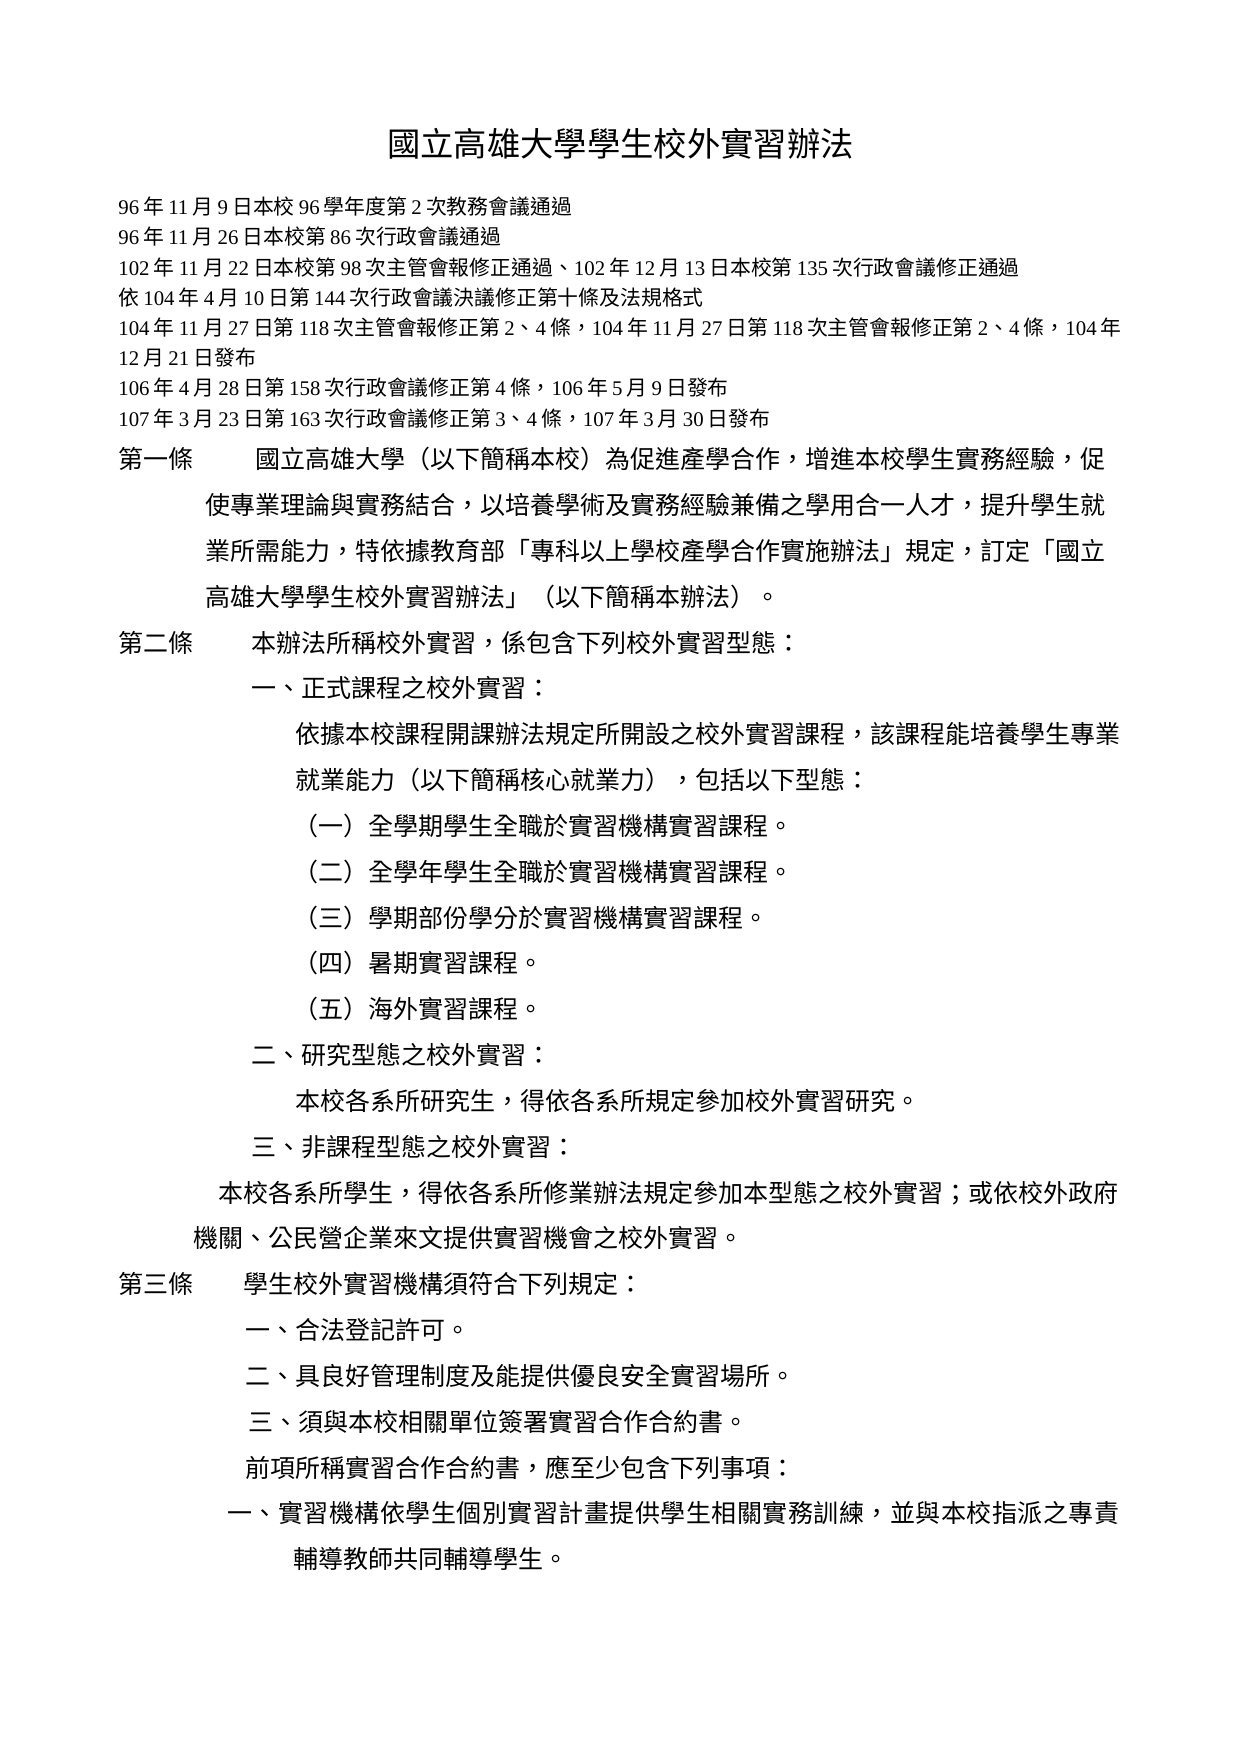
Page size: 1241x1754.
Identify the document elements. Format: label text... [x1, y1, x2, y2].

text （五）海外實習課程。 [118, 982, 1132, 1028]
text 第二條 本辦法所稱校外實習，係包含下列校外實習型態： [118, 615, 1122, 661]
text 三、須與本校相關單位簽署實習合作合約書。 [248, 1394, 1122, 1440]
text 96年11月9日本校96學年度第2次教務會議通過 [118, 190, 1122, 221]
text 107年3月23日第163次行政會議修正第3、4條，107年3月30日發布 [118, 402, 1122, 432]
text 二、具良好管理制度及能提供優良安全實習場所。 [245, 1349, 1122, 1394]
text （四）暑期實習課程。 [118, 936, 1132, 982]
text 依104年4月10日第144次行政會議決議修正第十條及法規格式 [118, 281, 1122, 311]
text 依據本校課程開課辦法規定所開設之校外實習課程，該課程能培養學生專業就業能力（以下簡稱核心就業力），包括以下型態： [295, 707, 1122, 799]
text 本校各系所研究生，得依各系所規定參加校外實習研究。 [295, 1074, 1122, 1119]
text 一、正式課程之校外實習： [251, 661, 1122, 707]
text 102年11月22日本校第98次主管會報修正通過、102年12月13日本校第135次行政會議修正通過 [118, 251, 1122, 281]
text 本校各系所學生，得依各系所修業辦法規定參加本型態之校外實習；或依校外政府機關、公民營企業來文提供實習機會之校外實習。 [193, 1165, 1122, 1257]
text （三）學期部份學分於實習機構實習課程。 [118, 890, 1132, 936]
text 104年11月27日第118次主管會報修正第2、4條，104年11月27日第118次主管會報修正第2、4條，104年12月21日發布 [118, 311, 1122, 372]
text 國立高雄大學學生校外實習辦法 [118, 119, 1122, 165]
text 二、研究型態之校外實習： [251, 1028, 1122, 1074]
text 第一條 國立高雄大學（以下簡稱本校）為促進產學合作，增進本校學生實務經驗，促使專業理論與實務結合，以培養學術及實務經驗兼備之學用合一人才，提升學生就業所需能力，特依據教育部「專科以上學校產學合作實施辦法」規定，訂定「國立高雄大學學生校外實習辦法」（以下簡稱本辦法）。 [118, 432, 1122, 615]
text 96年11月26日本校第86次行政會議通過 [118, 221, 1122, 251]
text （二）全學年學生全職於實習機構實習課程。 [118, 844, 1132, 890]
text 106年4月28日第158次行政會議修正第4條，106年5月9日發布 [118, 372, 1122, 402]
text （一）全學期學生全職於實習機構實習課程。 [118, 799, 1132, 844]
text 三、非課程型態之校外實習： [251, 1119, 1122, 1165]
text 一、合法登記許可。 [161, 1303, 1122, 1349]
text 一、實習機構依學生個別實習計畫提供學生相關實務訓練，並與本校指派之專責輔導教師共同輔導學生。 [206, 1486, 1122, 1578]
text 前項所稱實習合作合約書，應至少包含下列事項： [201, 1440, 1122, 1486]
text 第三條 學生校外實習機構須符合下列規定： [118, 1257, 1122, 1303]
